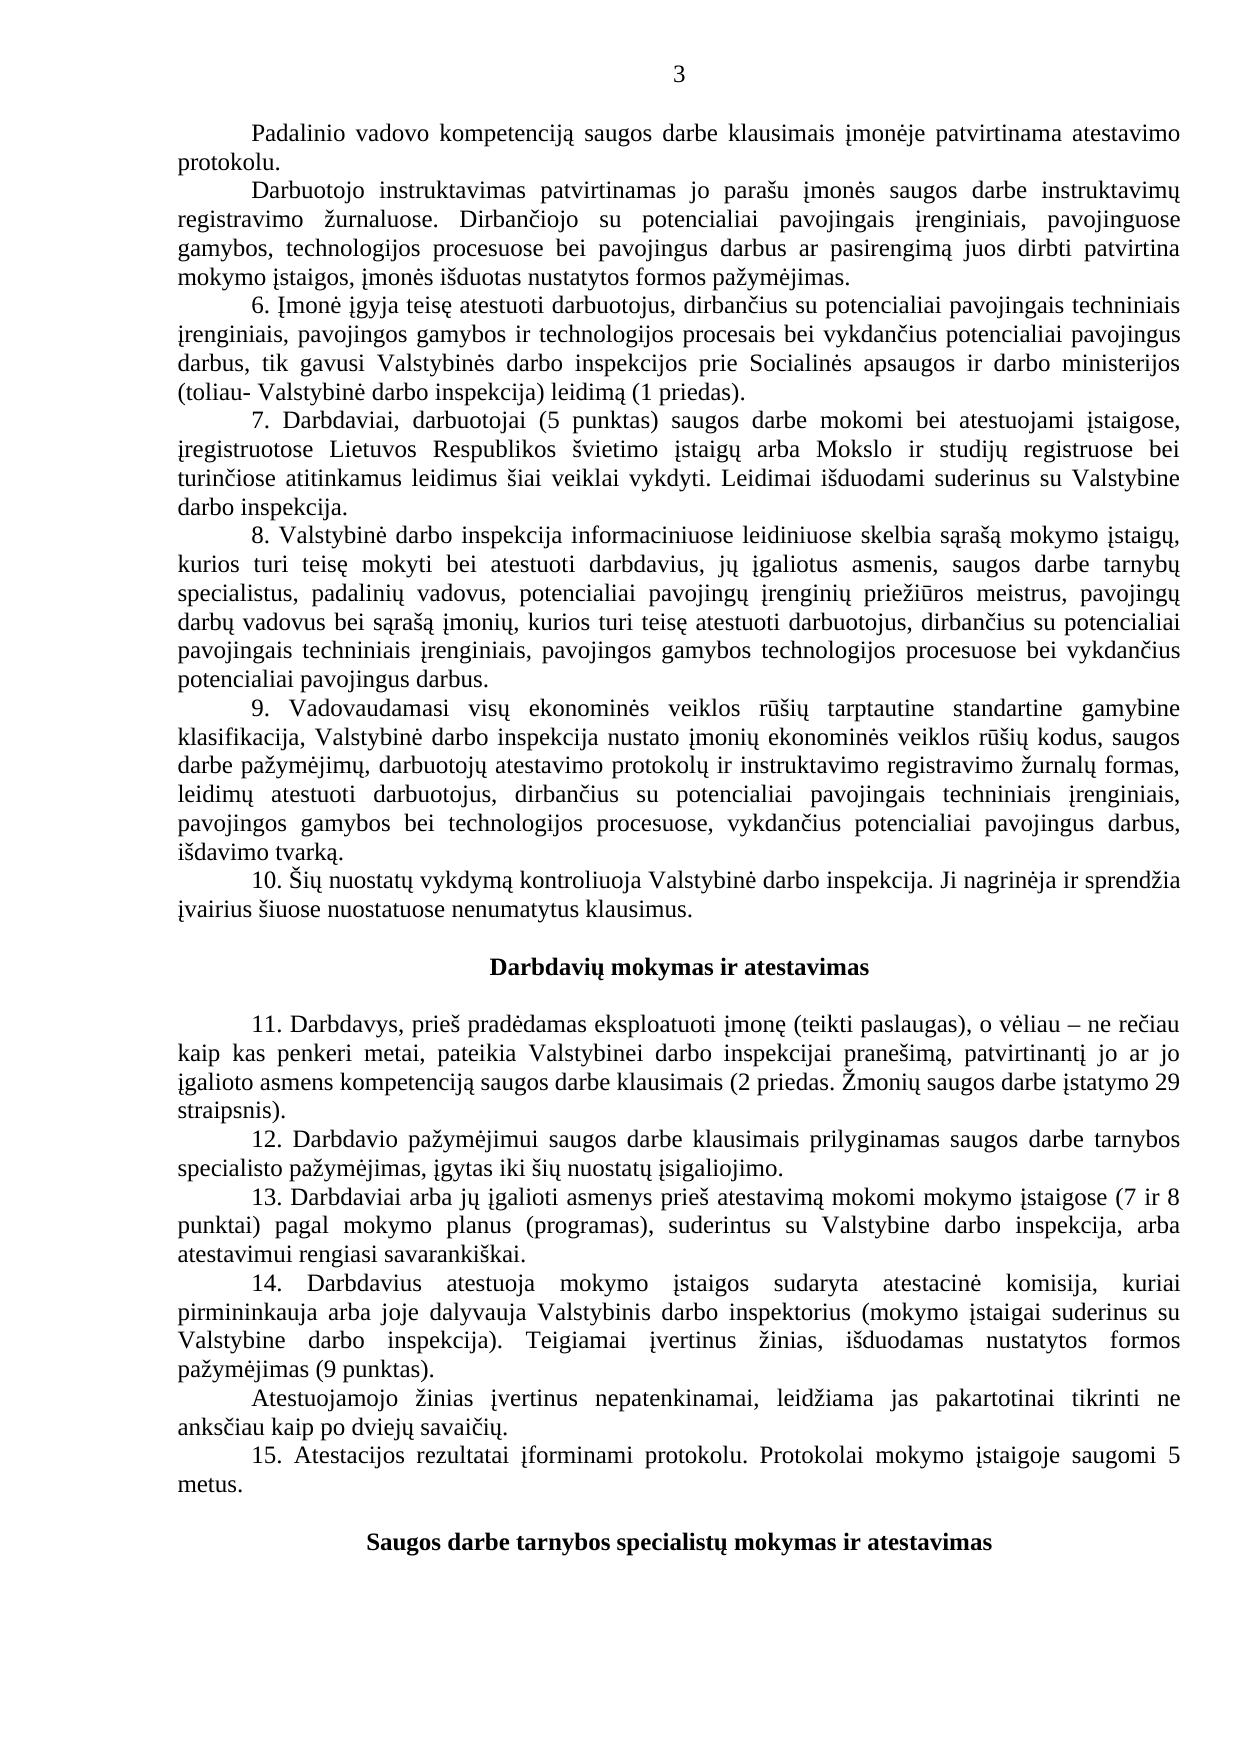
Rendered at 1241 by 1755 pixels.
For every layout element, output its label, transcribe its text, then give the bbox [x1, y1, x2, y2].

text Darbdavių mokymas ir atestavimas [177, 952, 1181, 981]
text Saugos darbe tarnybos specialistų mokymas ir atestavimas [177, 1527, 1181, 1556]
text 10. Šių nuostatų vykdymą kontroliuoja Valstybinė darbo inspekcija. Ji nagrinėja ir sprendžia įvairius šiuose nuostatuose nenumatytus klausimus. [177, 866, 1181, 923]
text 15. Atestacijos rezultatai įforminami protokolu. Protokolai mokymo įstaigoje saugomi 5 metus. [177, 1441, 1181, 1498]
text Padalinio vadovo kompetenciją saugos darbe klausimais įmonėje patvirtinama atestavimo protokolu. [177, 118, 1181, 176]
text 7. Darbdaviai, darbuotojai (5 punktas) saugos darbe mokomi bei atestuojami įstaigose, įregistruotose Lietuvos Respublikos švietimo įstaigų arba Mokslo ir studijų registruose bei turinčiose atitinkamus leidimus šiai veiklai vykdyti. Leidimai išduodami suderinus su Valstybine darbo inspekcija. [177, 406, 1181, 521]
text 8. Valstybinė darbo inspekcija informaciniuose leidiniuose skelbia sąrašą mokymo įstaigų, kurios turi teisę mokyti bei atestuoti darbdavius, jų įgaliotus asmenis, saugos darbe tarnybų specialistus, padalinių vadovus, potencialiai pavojingų įrenginių priežiūros meistrus, pavojingų darbų vadovus bei sąrašą įmonių, kurios turi teisę atestuoti darbuotojus, dirbančius su potencialiai pavojingais techniniais įrenginiais, pavojingos gamybos technologijos procesuose bei vykdančius potencialiai pavojingus darbus. [177, 521, 1181, 693]
text 9. Vadovaudamasi visų ekonominės veiklos rūšių tarptautine standartine gamybine klasifikacija, Valstybinė darbo inspekcija nustato įmonių ekonominės veiklos rūšių kodus, saugos darbe pažymėjimų, darbuotojų atestavimo protokolų ir instruktavimo registravimo žurnalų formas, leidimų atestuoti darbuotojus, dirbančius su potencialiai pavojingais techniniais įrenginiais, pavojingos gamybos bei technologijos procesuose, vykdančius potencialiai pavojingus darbus, išdavimo tvarką. [177, 693, 1181, 866]
text 6. Įmonė įgyja teisę atestuoti darbuotojus, dirbančius su potencialiai pavojingais techniniais įrenginiais, pavojingos gamybos ir technologijos procesais bei vykdančius potencialiai pavojingus darbus, tik gavusi Valstybinės darbo inspekcijos prie Socialinės apsaugos ir darbo ministerijos (toliau- Valstybinė darbo inspekcija) leidimą (1 priedas). [177, 291, 1181, 406]
text 11. Darbdavys, prieš pradėdamas eksploatuoti įmonę (teikti paslaugas), o vėliau – ne rečiau kaip kas penkeri metai, pateikia Valstybinei darbo inspekcijai pranešimą, patvirtinantį jo ar jo įgalioto asmens kompetenciją saugos darbe klausimais (2 priedas. Žmonių saugos darbe įstatymo 29 straipsnis). [177, 1009, 1181, 1124]
text 13. Darbdaviai arba jų įgalioti asmenys prieš atestavimą mokomi mokymo įstaigose (7 ir 8 punktai) pagal mokymo planus (programas), suderintus su Valstybine darbo inspekcija, arba atestavimui rengiasi savarankiškai. [177, 1182, 1181, 1268]
text Atestuojamojo žinias įvertinus nepatenkinamai, leidžiama jas pakartotinai tikrinti ne anksčiau kaip po dviejų savaičių. [177, 1383, 1181, 1441]
text Darbuotojo instruktavimas patvirtinamas jo parašu įmonės saugos darbe instruktavimų registravimo žurnaluose. Dirbančiojo su potencialiai pavojingais įrenginiais, pavojinguose gamybos, technologijos procesuose bei pavojingus darbus ar pasirengimą juos dirbti patvirtina mokymo įstaigos, įmonės išduotas nustatytos formos pažymėjimas. [177, 176, 1181, 291]
text 12. Darbdavio pažymėjimui saugos darbe klausimais prilyginamas saugos darbe tarnybos specialisto pažymėjimas, įgytas iki šių nuostatų įsigaliojimo. [177, 1124, 1181, 1182]
text 14. Darbdavius atestuoja mokymo įstaigos sudaryta atestacinė komisija, kuriai pirmininkauja arba joje dalyvauja Valstybinis darbo inspektorius (mokymo įstaigai suderinus su Valstybine darbo inspekcija). Teigiamai įvertinus žinias, išduodamas nustatytos formos pažymėjimas (9 punktas). [177, 1268, 1181, 1383]
